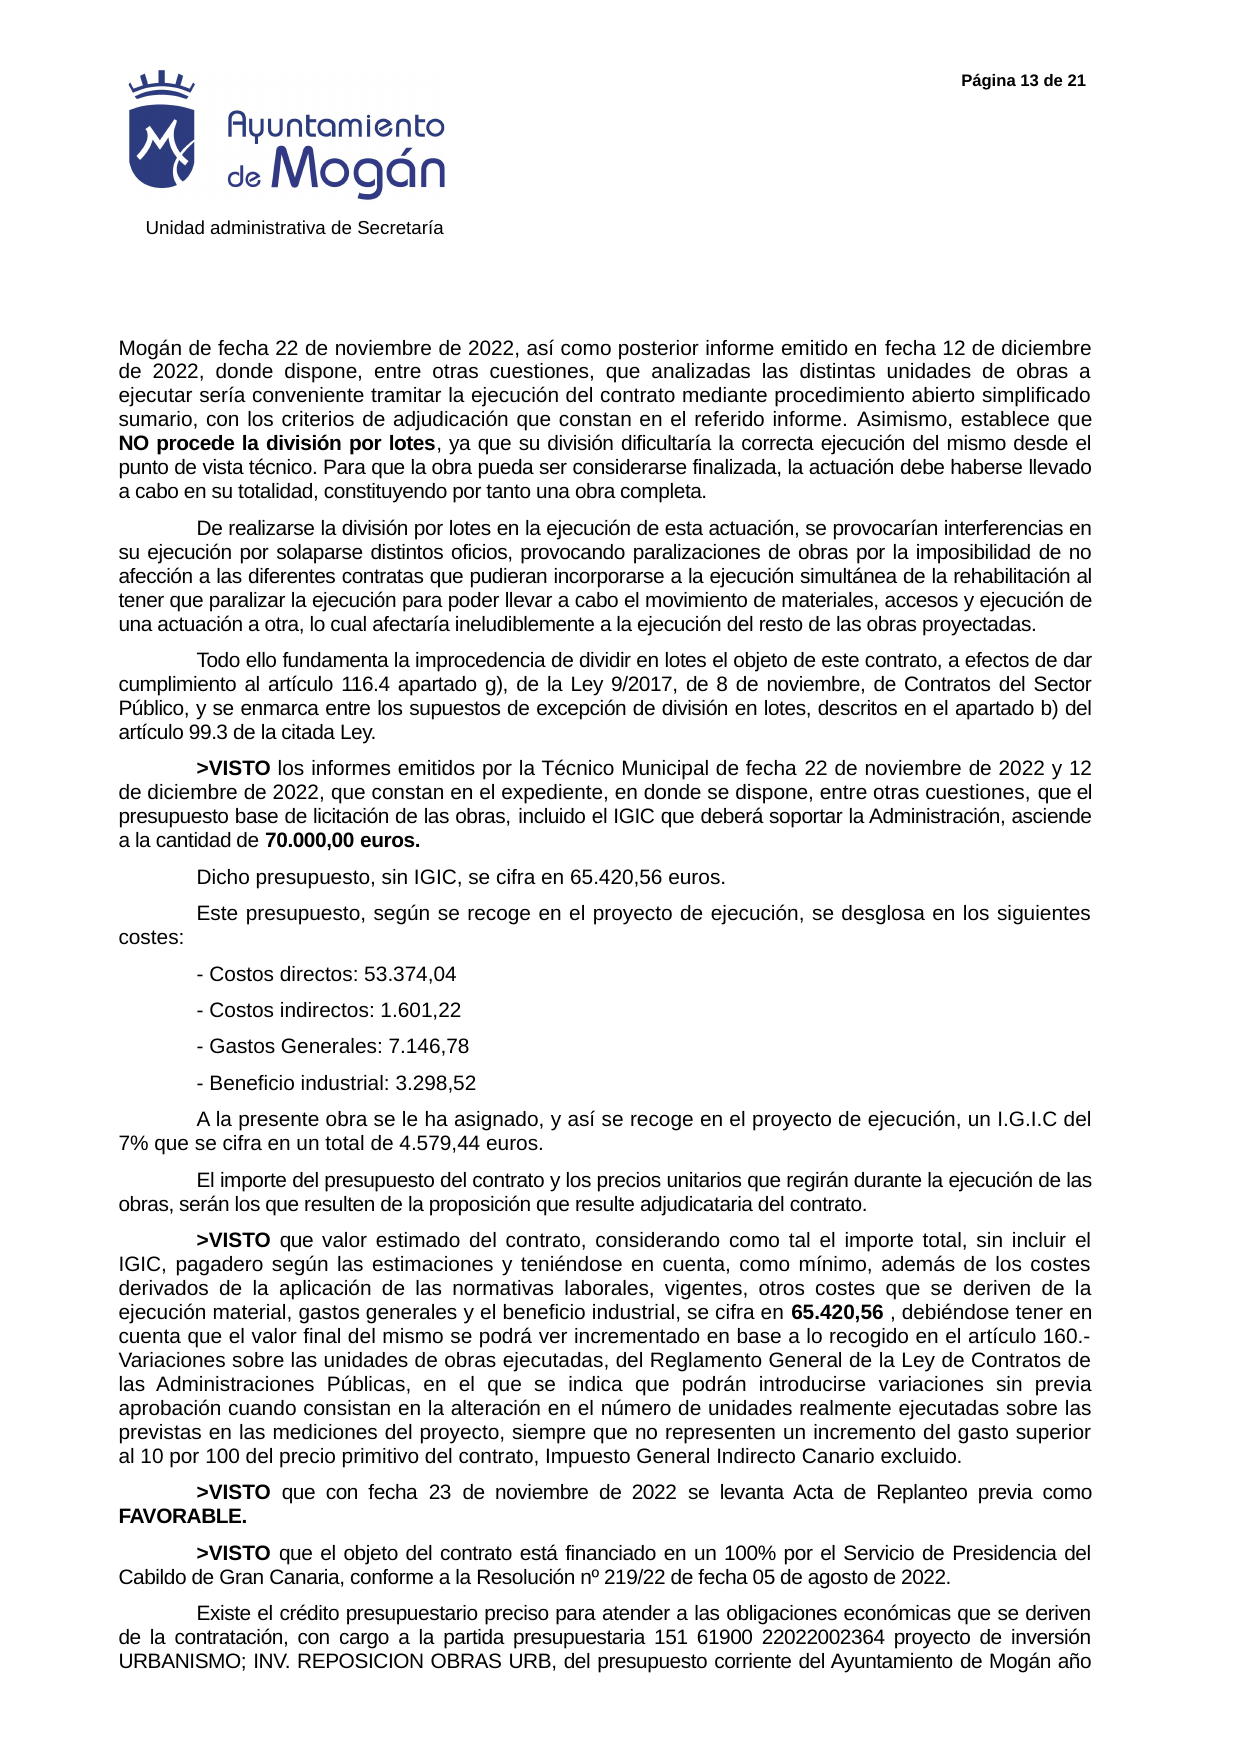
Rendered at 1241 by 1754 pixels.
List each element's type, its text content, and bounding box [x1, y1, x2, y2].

text Todo ello fundamenta la improcedencia de dividir en lotes el objeto de este contrato, a efectos de dar cumplimiento al artículo 116.4 apartado g), de la Ley 9/2017, de 8 de noviembre, de Contratos del Sector Público, y se enmarca entre los supuestos de excepción de división en lotes, descritos en el apartado b) del artículo 99.3 de la citada Ley. [118, 648, 1092, 744]
text Existe el crédito presupuestario preciso para atender a las obligaciones económicas que se deriven de la contratación, con cargo a la partida presupuestaria 151 61900 22022002364 proyecto de inversión URBANISMO; INV. REPOSICION OBRAS URB, del presupuesto corriente del Ayuntamiento de Mogán año [118, 1601, 1092, 1673]
text - Gastos Generales: 7.146,78 [118, 1034, 1092, 1058]
text El importe del presupuesto del contrato y los precios unitarios que regirán durante la ejecución de las obras, serán los que resulten de la proposición que resulte adjudicataria del contrato. [118, 1168, 1092, 1216]
text >VISTO que el objeto del contrato está financiado en un 100% por el Servicio de Presidencia del Cabildo de Gran Canaria, conforme a la Resolución nº 219/22 de fecha 05 de agosto de 2022. [118, 1541, 1092, 1588]
text Dicho presupuesto, sin IGIC, se cifra en 65.420,56 euros. [118, 864, 1092, 888]
picture [128, 70, 445, 206]
text Este presupuesto, según se recoge en el proyecto de ejecución, se desglosa en los siguientes costes: [118, 901, 1092, 949]
text >VISTO que con fecha 23 de noviembre de 2022 se levanta Acta de Replanteo previa como FAVORABLE. [118, 1480, 1092, 1528]
text - Beneficio industrial: 3.298,52 [118, 1071, 1092, 1095]
text - Costos directos: 53.374,04 [118, 961, 1092, 985]
text - Costos indirectos: 1.601,22 [118, 998, 1092, 1022]
text >VISTO que valor estimado del contrato, considerando como tal el importe total, sin incluir el IGIC, pagadero según las estimaciones y teniéndose en cuenta, como mínimo, además de los costes derivados de la aplicación de las normativas laborales, vigentes, otros costes que se deriven de la ejecución material, gastos generales y el beneficio industrial, se cifra en 65.420,56 , debiéndose tener en cuenta que el valor final del mismo se podrá ver incrementado en base a lo recogido en el artículo 160.- Variaciones sobre las unidades de obras ejecutadas, del Reglamento General de la Ley de Contratos de las Administraciones Públicas, en el que se indica que podrán introducirse variaciones sin previa aprobación cuando consistan en la alteración en el número de unidades realmente ejecutadas sobre las previstas en las mediciones del proyecto, siempre que no representen un incremento del gasto superior al 10 por 100 del precio primitivo del contrato, Impuesto General Indirecto Canario excluido. [118, 1228, 1092, 1468]
text >VISTO los informes emitidos por la Técnico Municipal de fecha 22 de noviembre de 2022 y 12 de diciembre de 2022, que constan en el expediente, en donde se dispone, entre otras cuestiones, que el presupuesto base de licitación de las obras, incluido el IGIC que deberá soportar la Administración, asciende a la cantidad de 70.000,00 euros. [118, 756, 1092, 852]
text Mogán de fecha 22 de noviembre de 2022, así como posterior informe emitido en fecha 12 de diciembre de 2022, donde dispone, entre otras cuestiones, que analizadas las distintas unidades de obras a ejecutar sería conveniente tramitar la ejecución del contrato mediante procedimiento abierto simplificado sumario, con los criterios de adjudicación que constan en el referido informe. Asimismo, establece que NO procede la división por lotes, ya que su división dificultaría la correcta ejecución del mismo desde el punto de vista técnico. Para que la obra pueda ser considerarse finalizada, la actuación debe haberse llevado a cabo en su totalidad, constituyendo por tanto una obra completa. [118, 335, 1092, 503]
text A la presente obra se le ha asignado, y así se recoge en el proyecto de ejecución, un I.G.I.C del 7% que se cifra en un total de 4.579,44 euros. [118, 1107, 1092, 1155]
text De realizarse la división por lotes en la ejecución de esta actuación, se provocarían interferencias en su ejecución por solaparse distintos oficios, provocando paralizaciones de obras por la imposibilidad de no afección a las diferentes contratas que pudieran incorporarse a la ejecución simultánea de la rehabilitación al tener que paralizar la ejecución para poder llevar a cabo el movimiento de materiales, accesos y ejecución de una actuación a otra, lo cual afectaría ineludiblemente a la ejecución del resto de las obras proyectadas. [118, 516, 1092, 635]
